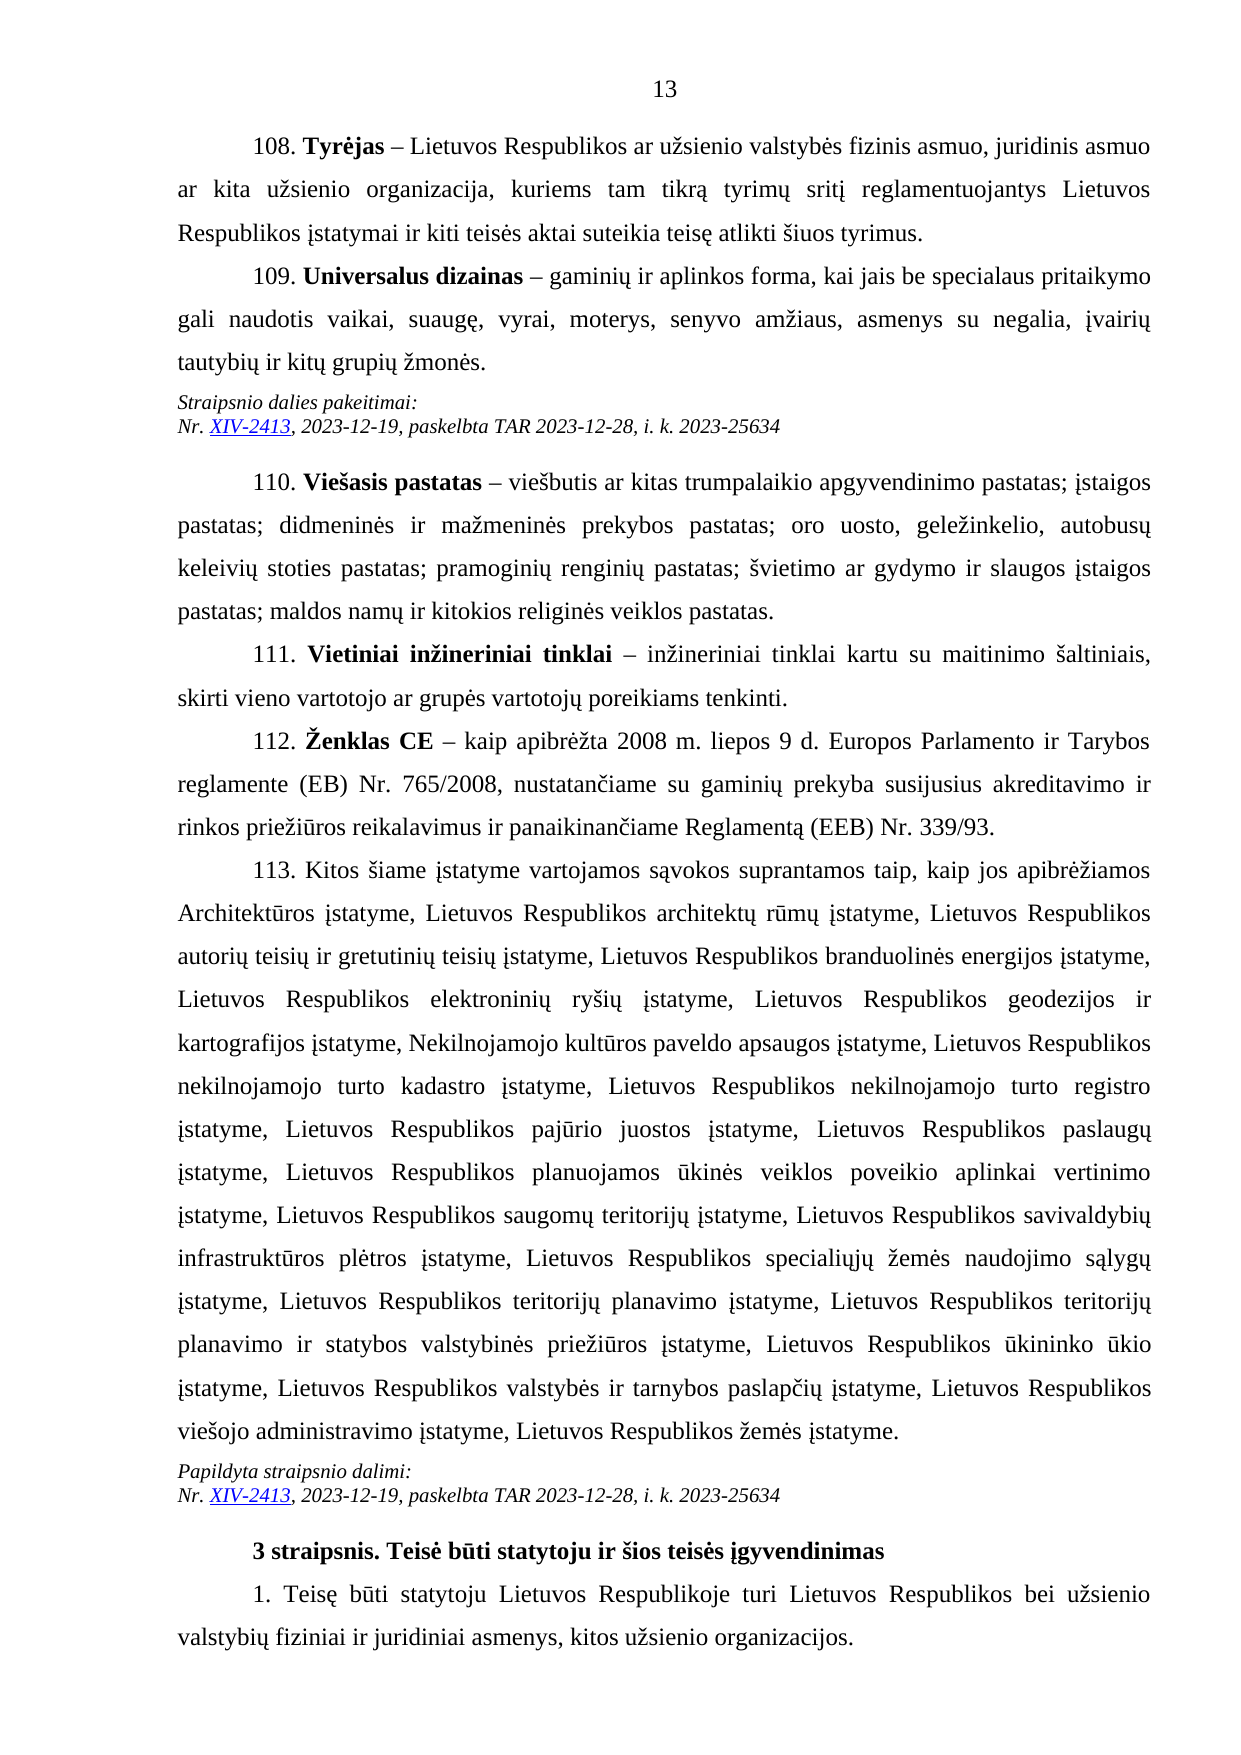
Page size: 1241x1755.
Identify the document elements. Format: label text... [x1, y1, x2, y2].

text 110. Viešasis pastatas – viešbutis ar kitas trumpalaikio apgyvendinimo pastatas; įstaigos pastatas; didmeninės ir mažmeninės prekybos pastatas; oro uosto, geležinkelio, autobusų keleivių stoties pastatas; pramoginių renginių pastatas; švietimo ar gydymo ir slaugos įstaigos pastatas; maldos namų ir kitokios religinės veiklos pastatas. [177, 467, 1152, 625]
text 113. Kitos šiame įstatyme vartojamos sąvokos suprantamos taip, kaip jos apibrėžiamos Architektūros įstatyme, Lietuvos Respublikos architektų rūmų įstatyme, Lietuvos Respublikos autorių teisių ir gretutinių teisių įstatyme, Lietuvos Respublikos branduolinės energijos įstatyme, Lietuvos Respublikos elektroninių ryšių įstatyme, Lietuvos Respublikos geodezijos ir kartografijos įstatyme, Nekilnojamojo kultūros paveldo apsaugos įstatyme, Lietuvos Respublikos nekilnojamojo turto kadastro įstatyme, Lietuvos Respublikos nekilnojamojo turto registro įstatyme, Lietuvos Respublikos pajūrio juostos įstatyme, Lietuvos Respublikos paslaugų įstatyme, Lietuvos Respublikos planuojamos ūkinės veiklos poveikio aplinkai vertinimo įstatyme, Lietuvos Respublikos saugomų teritorijų įstatyme, Lietuvos Respublikos savivaldybių infrastruktūros plėtros įstatyme, Lietuvos Respublikos specialiųjų žemės naudojimo sąlygų įstatyme, Lietuvos Respublikos teritorijų planavimo įstatyme, Lietuvos Respublikos teritorijų planavimo ir statybos valstybinės priežiūros įstatyme, Lietuvos Respublikos ūkininko ūkio įstatyme, Lietuvos Respublikos valstybės ir tarnybos paslapčių įstatyme, Lietuvos Respublikos viešojo administravimo įstatyme, Lietuvos Respublikos žemės įstatyme. [177, 855, 1152, 1444]
text 109. Universalus dizainas – gaminių ir aplinkos forma, kai jais be specialaus pritaikymo gali naudotis vaikai, suaugę, vyrai, moterys, senyvo amžiaus, asmenys su negalia, įvairių tautybių ir kitų grupių žmonės. [177, 261, 1152, 376]
text 3 straipsnis. Teisė būti statytoju ir šios teisės įgyvendinimas [177, 1536, 1152, 1564]
text Straipsnio dalies pakeitimai: [177, 390, 1152, 414]
text 108. Tyrėjas – Lietuvos Respublikos ar užsienio valstybės fizinis asmuo, juridinis asmuo ar kita užsienio organizacija, kuriems tam tikrą tyrimų sritį reglamentuojantys Lietuvos Respublikos įstatymai ir kiti teisės aktai suteikia teisę atlikti šiuos tyrimus. [177, 131, 1152, 246]
text Papildyta straipsnio dalimi: [177, 1459, 1152, 1483]
text 1. Teisę būti statytoju Lietuvos Respublikoje turi Lietuvos Respublikos bei užsienio valstybių fiziniai ir juridiniai asmenys, kitos užsienio organizacijos. [177, 1579, 1152, 1651]
text 111. Vietiniai inžineriniai tinklai – inžineriniai tinklai kartu su maitinimo šaltiniais, skirti vieno vartotojo ar grupės vartotojų poreikiams tenkinti. [177, 639, 1152, 711]
text Nr. XIV-2413, 2023-12-19, paskelbta TAR 2023-12-28, i. k. 2023-25634 [177, 414, 1152, 438]
text Nr. XIV-2413, 2023-12-19, paskelbta TAR 2023-12-28, i. k. 2023-25634 [177, 1483, 1152, 1507]
text 112. Ženklas CE – kaip apibrėžta 2008 m. liepos 9 d. Europos Parlamento ir Tarybos reglamente (EB) Nr. 765/2008, nustatančiame su gaminių prekyba susijusius akreditavimo ir rinkos priežiūros reikalavimus ir panaikinančiame Reglamentą (EEB) Nr. 339/93. [177, 726, 1152, 841]
